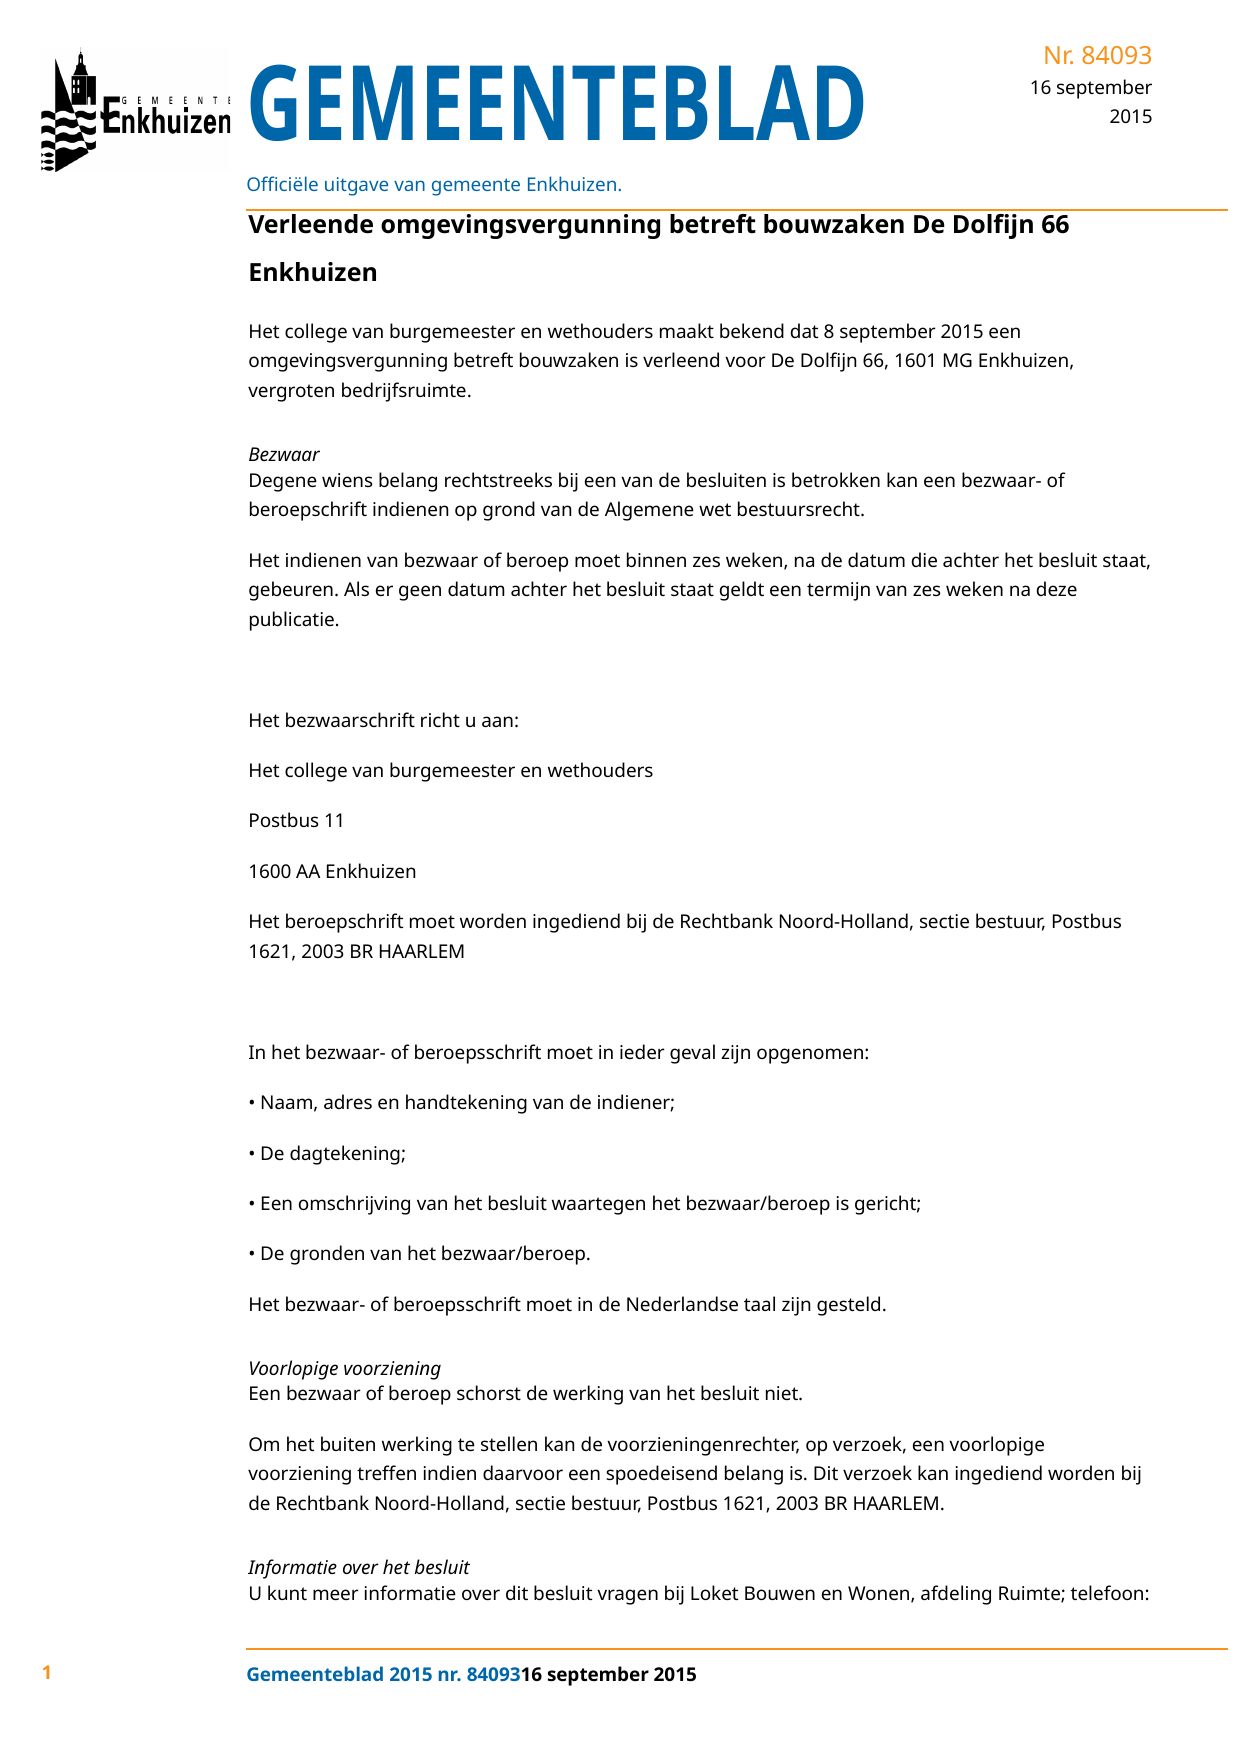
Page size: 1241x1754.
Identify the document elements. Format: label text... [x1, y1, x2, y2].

text Een bezwaar of beroep schorst de werking van het besluit niet. [248, 1381, 1152, 1406]
text Het beroepschrift moet worden ingediend bij de Rechtbank Noord-Holland, sectie bestuur, Postbus 1621, 2003 BR HAARLEM [248, 908, 1152, 964]
text Het indienen van bezwaar of beroep moet binnen zes weken, na de datum die achter het besluit staat, gebeuren. Als er geen datum achter het besluit staat geldt een termijn van zes weken na deze publicatie. [248, 547, 1152, 632]
picture [41, 47, 231, 172]
text In het bezwaar- of beroepsschrift moet in ieder geval zijn opgenomen: [248, 1039, 1152, 1064]
text Informatie over het besluit [248, 1554, 1152, 1580]
text Het college van burgemeester en wethouders maakt bekend dat 8 september 2015 een omgevingsvergunning betreft bouwzaken is verleend voor De Dolfijn 66, 1601 MG Enkhuizen, vergroten bedrijfsruimte. [248, 318, 1152, 403]
text • De gronden van het bezwaar/beroep. [248, 1241, 1152, 1266]
text • Naam, adres en handtekening van de indiener; [248, 1089, 1152, 1115]
text U kunt meer informatie over dit besluit vragen bij Loket Bouwen en Wonen, afdeling Ruimte; telefoon: [248, 1580, 1152, 1606]
text Degene wiens belang rechtstreeks bij een van de besluiten is betrokken kan een bezwaar- of beroepschrift indienen op grond van de Algemene wet bestuursrecht. [248, 467, 1152, 522]
text Het bezwaarschrift richt u aan: [248, 707, 1152, 732]
text • De dagtekening; [248, 1140, 1152, 1165]
text Het college van burgemeester en wethouders [248, 757, 1152, 783]
text Verleende omgevingsvergunning betreft bouwzaken De Dolfijn 66 Enkhuizen [248, 211, 1152, 288]
text Postbus 11 [248, 808, 1152, 833]
text Om het buiten werking te stellen kan de voorzieningenrechter, op verzoek, een voorlopige voorziening treffen indien daarvoor een spoedeisend belang is. Dit verzoek kan ingediend worden bij de Rechtbank Noord-Holland, sectie bestuur, Postbus 1621, 2003 BR HAARLEM. [248, 1431, 1152, 1516]
text • Een omschrijving van het besluit waartegen het bezwaar/beroep is gericht; [248, 1190, 1152, 1216]
text 1600 AA Enkhuizen [248, 858, 1152, 884]
text Het bezwaar- of beroepsschrift moet in de Nederlandse taal zijn gesteld. [248, 1291, 1152, 1317]
text Bezwaar [248, 441, 1152, 467]
text Voorlopige voorziening [248, 1355, 1152, 1381]
